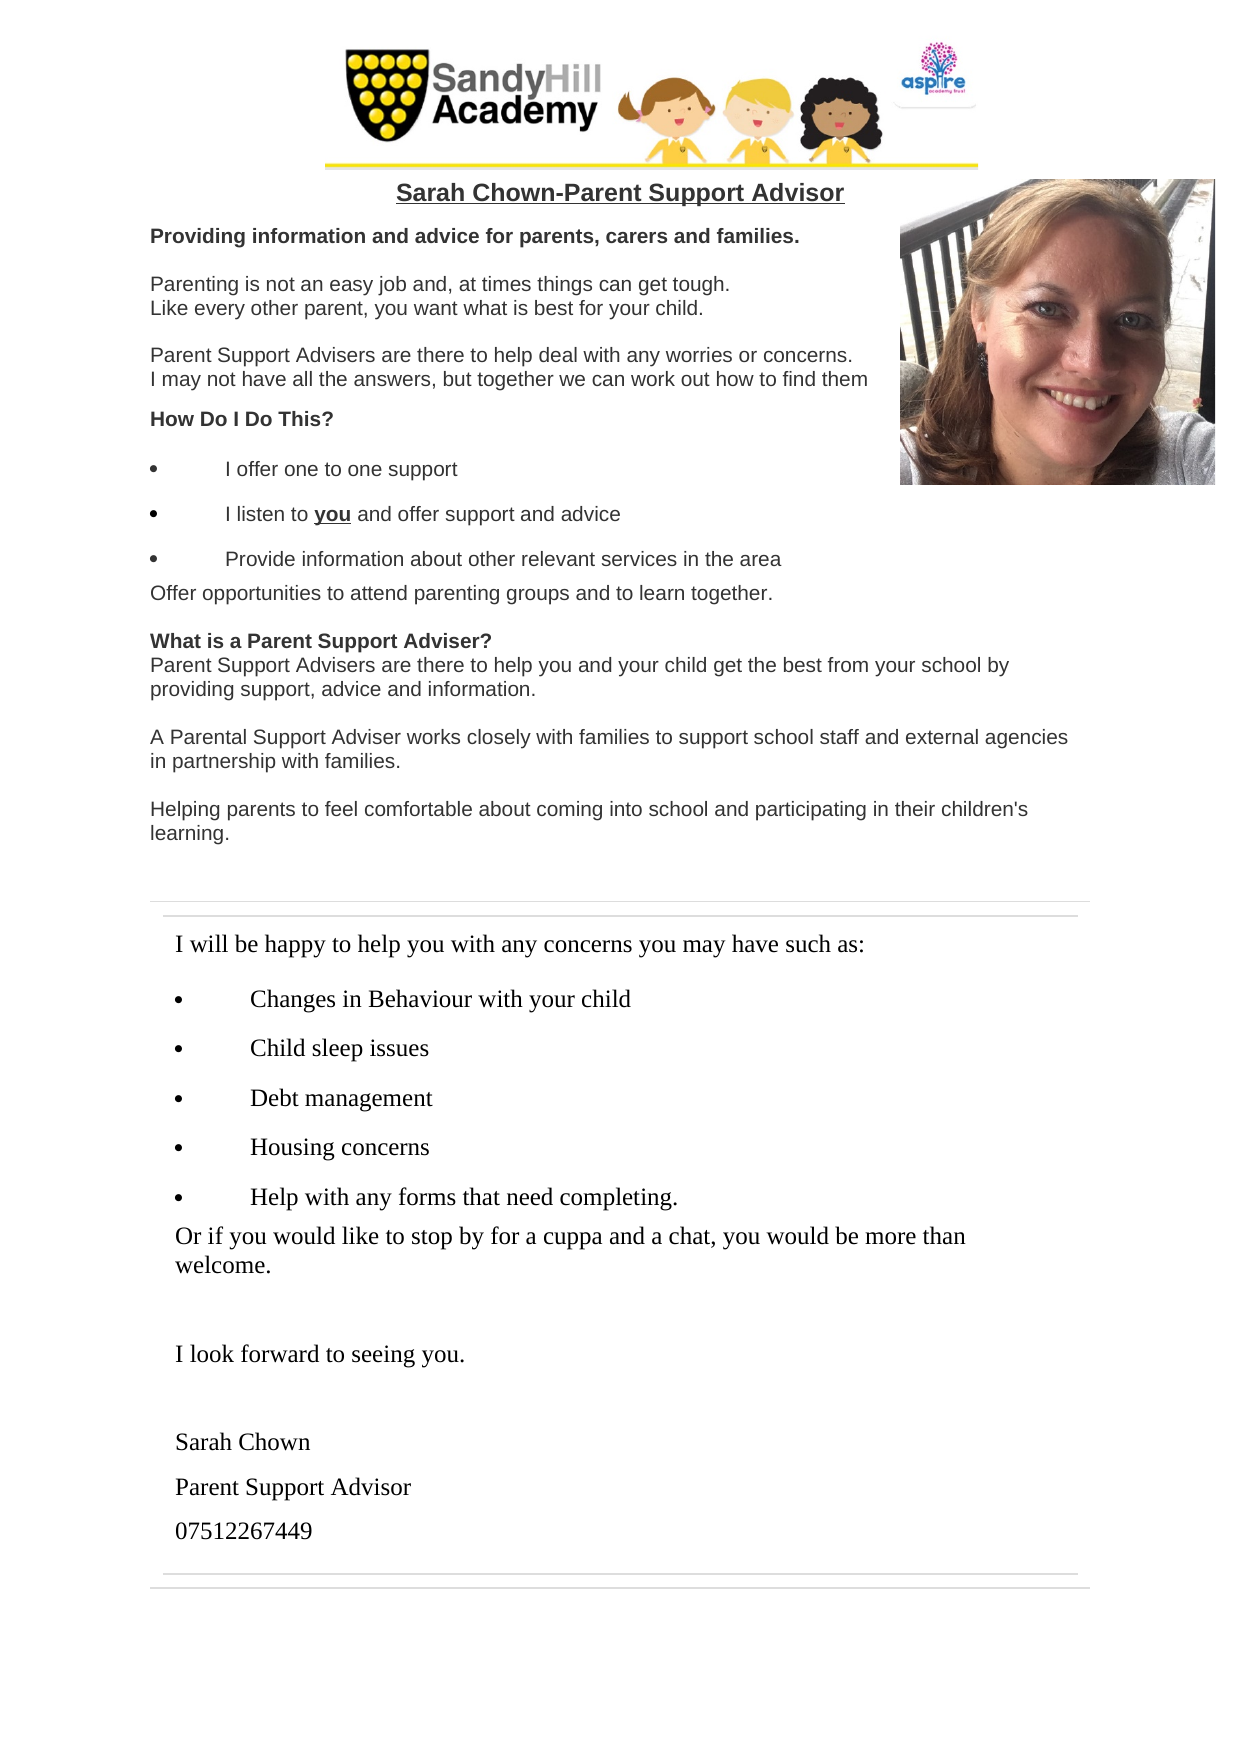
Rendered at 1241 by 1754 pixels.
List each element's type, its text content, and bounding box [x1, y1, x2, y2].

table_header I will be happy to help you with any concerns you may have such as: Changes in Behaviour with your child Child sleep issues Debt management Housing concerns Help with any forms that need completing. Or if you would like to stop by for a cuppa and a chat, you would be more than welcome. I look forward to seeing you. Sarah Chown Parent Support Advisor 07512267449 [163, 917, 1078, 1573]
list I listen to you and offer support and advice [150, 502, 1090, 526]
list I offer one to one support [150, 457, 900, 481]
text Providing information and advice for parents, carers and families. Parenting is not an easy job and, at times things can get tough. Like every other parent, you want what is best for your child. Parent Support Advisers are there to help deal with any worries or concerns. I may not have all the answers, but together we can work out how to find them [150, 223, 900, 391]
text Sarah Chown-Parent Support Advisor [150, 178, 1090, 207]
text How Do I Do This? [150, 407, 900, 431]
text Offer opportunities to attend parenting groups and to learn together. What is a Parent Support Adviser? Parent Support Advisers are there to help you and your child get the best from your school by providing support, advice and information. A Parental Support Adviser works closely with families to support school staff and external agencies in partnership with families. Helping parents to feel comfortable about coming into school and participating in their children's learning. [150, 581, 1090, 844]
list Provide information about other relevant services in the area [150, 547, 1090, 571]
table_header [150, 902, 1090, 1587]
